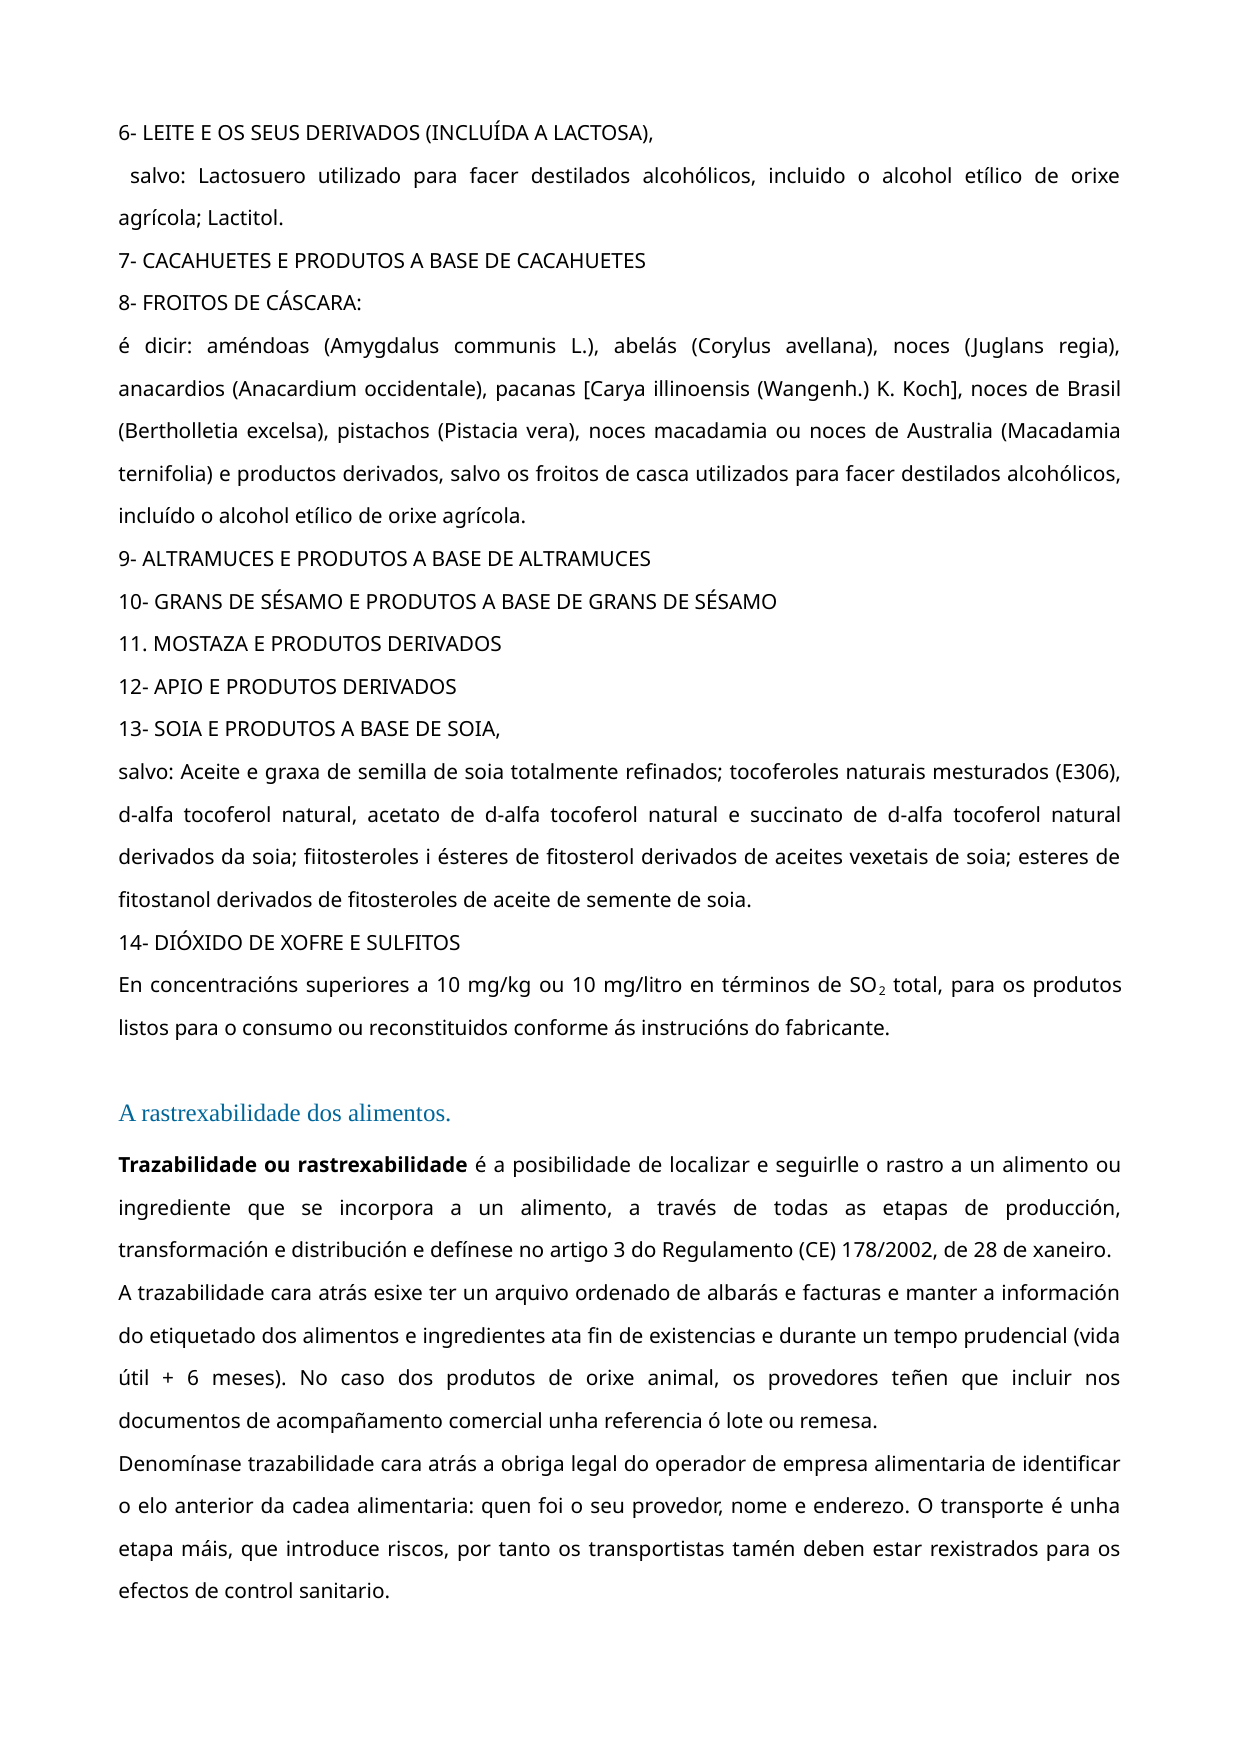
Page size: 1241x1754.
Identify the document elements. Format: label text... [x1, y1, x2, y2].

subtitle 6- LEITE E OS SEUS DERIVADOS (INCLUÍDA A LACTOSA), [118, 118, 1122, 147]
subtitle 12- APIO E PRODUTOS DERIVADOS [118, 672, 1122, 700]
subtitle 14- DIÓXIDO DE XOFRE E SULFITOS [118, 928, 1122, 956]
subtitle 7- CACAHUETES E PRODUTOS A BASE DE CACAHUETES [118, 246, 1122, 274]
subtitle 11. MOSTAZA E PRODUTOS DERIVADOS [118, 629, 1122, 658]
text Trazabilidade ou rastrexabilidade é a posibilidade de localizar e seguirlle o rastro a un alimento ou ingrediente que se incorpora a un alimento, a través de todas as etapas de producción, transformación e distribución e defínese no artigo 3 do Regulamento (CE) 178/2002, de 28 de xaneiro. [118, 1150, 1122, 1264]
subtitle salvo: Aceite e graxa de semilla de soia totalmente refinados; tocoferoles naturais mesturados (E306), d-alfa tocoferol natural, acetato de d-alfa tocoferol natural e succinato de d-alfa tocoferol natural derivados da soia; fiitosteroles i ésteres de fitosterol derivados de aceites vexetais de soia; esteres de fitostanol derivados de fitosteroles de aceite de semente de soia. [118, 757, 1122, 913]
text A trazabilidade cara atrás esixe ter un arquivo ordenado de albarás e facturas e manter a información do etiquetado dos alimentos e ingredientes ata fin de existencias e durante un tempo prudencial (vida útil + 6 meses). No caso dos produtos de orixe animal, os provedores teñen que incluir nos documentos de acompañamento comercial unha referencia ó lote ou remesa. [118, 1278, 1122, 1434]
subtitle 9- ALTRAMUCES E PRODUTOS A BASE DE ALTRAMUCES [118, 544, 1122, 573]
text Denomínase trazabilidade cara atrás a obriga legal do operador de empresa alimentaria de identificar o elo anterior da cadea alimentaria: quen foi o seu provedor, nome e enderezo. O transporte é unha etapa máis, que introduce riscos, por tanto os transportistas tamén deben estar rexistrados para os efectos de control sanitario. [118, 1449, 1122, 1605]
subtitle 13- SOIA E PRODUTOS A BASE DE SOIA, [118, 714, 1122, 743]
subtitle A rastrexabilidade dos alimentos. [118, 1098, 1122, 1127]
subtitle En concentracións superiores a 10 mg/kg ou 10 mg/litro en términos de SO2 total, para os produtos listos para o consumo ou reconstituidos conforme ás instrucións do fabricante. [118, 970, 1122, 1041]
subtitle 10- GRANS DE SÉSAMO E PRODUTOS A BASE DE GRANS DE SÉSAMO [118, 587, 1122, 615]
subtitle salvo: Lactosuero utilizado para facer destilados alcohólicos, incluido o alcohol etílico de orixe agrícola; Lactitol. [118, 161, 1122, 232]
subtitle 8- FROITOS DE CÁSCARA: [118, 288, 1122, 317]
subtitle é dicir: améndoas (Amygdalus communis L.), abelás (Corylus avellana), noces (Juglans regia), anacardios (Anacardium occidentale), pacanas [Carya illinoensis (Wangenh.) K. Koch], noces de Brasil (Bertholletia excelsa), pistachos (Pistacia vera), noces macadamia ou noces de Australia (Macadamia ternifolia) e productos derivados, salvo os froitos de casca utilizados para facer destilados alcohólicos, incluído o alcohol etílico de orixe agrícola. [118, 331, 1122, 530]
